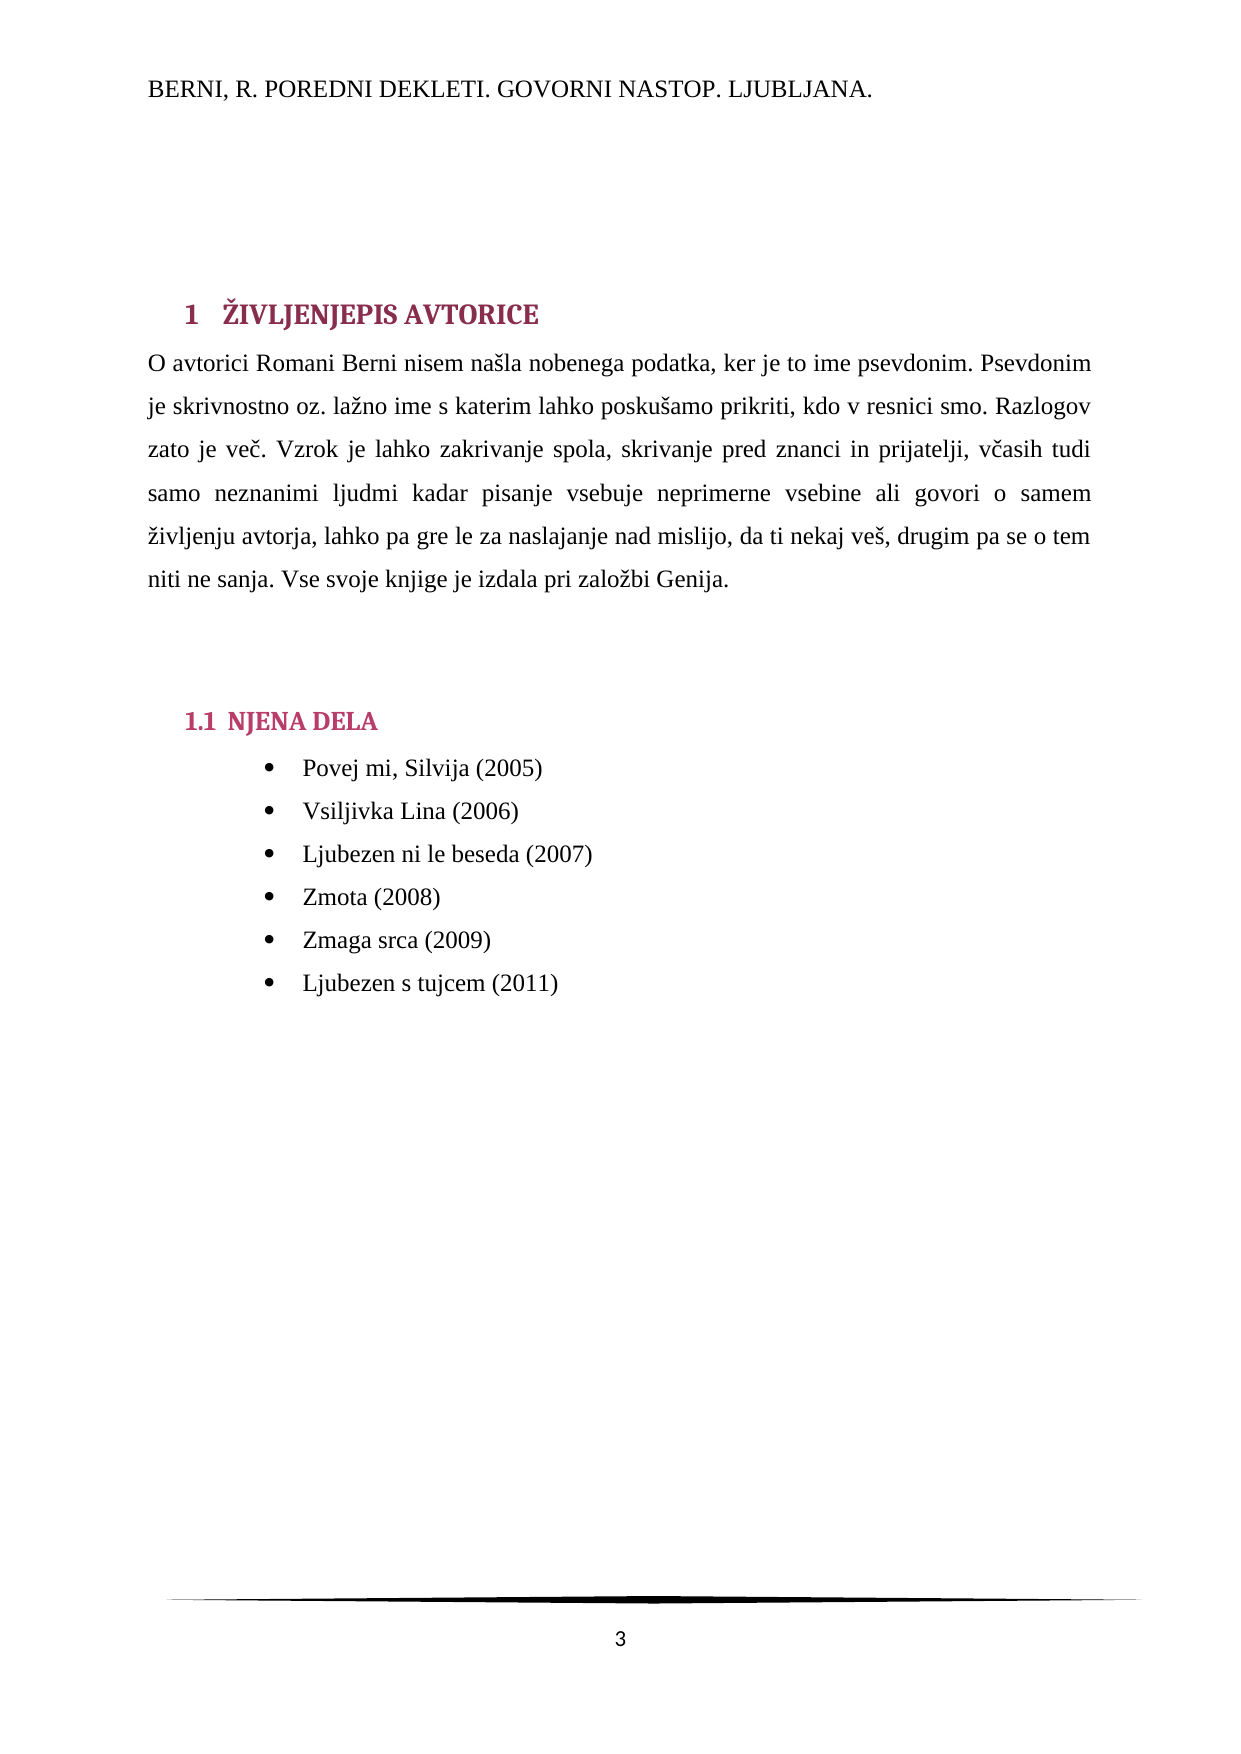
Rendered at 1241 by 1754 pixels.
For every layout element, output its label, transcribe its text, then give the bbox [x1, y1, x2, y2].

subtitle NJENA DELA [185, 706, 1093, 737]
subtitle ŽIVLJENJEPIS AVTORICE [185, 298, 1093, 331]
list Vsiljivka Lina (2006) [265, 796, 1093, 825]
list Zmaga srca (2009) [265, 925, 1093, 954]
text O avtorici Romani Berni nisem našla nobenega podatka, ker je to ime psevdonim. Psevdonim je skrivnostno oz. lažno ime s katerim lahko poskušamo prikriti, kdo v resnici smo. Razlogov zato je več. Vzrok je lahko zakrivanje spola, skrivanje pred znanci in prijatelji, včasih tudi samo neznanimi ljudmi kadar pisanje vsebuje neprimerne vsebine ali govori o samem življenju avtorja, lahko pa gre le za naslajanje nad mislijo, da ti nekaj veš, drugim pa se o tem niti ne sanja. Vse svoje knjige je izdala pri založbi Genija. [148, 348, 1093, 593]
list Ljubezen ni le beseda (2007) [265, 839, 1093, 868]
list Ljubezen s tujcem (2011) [265, 968, 1093, 997]
list Povej mi, Silvija (2005) [265, 753, 1093, 782]
list Zmota (2008) [265, 882, 1093, 911]
